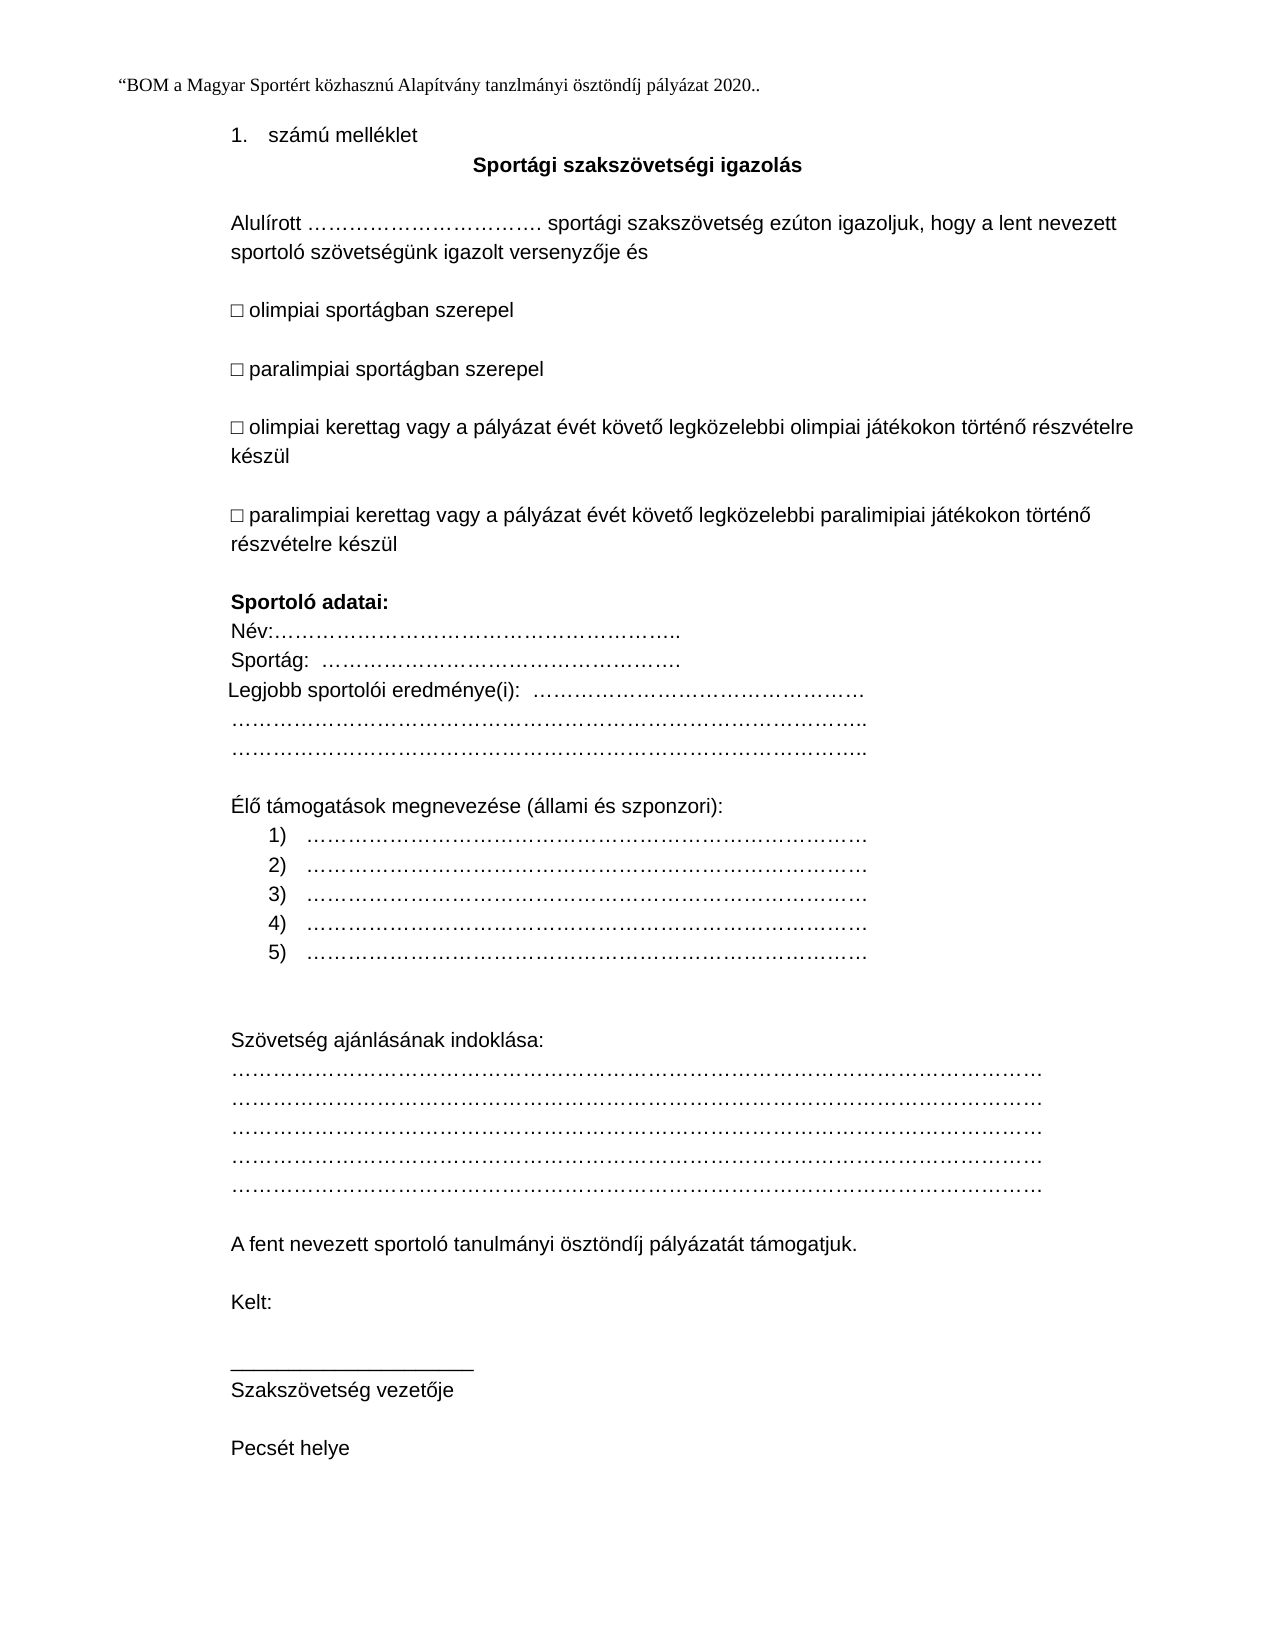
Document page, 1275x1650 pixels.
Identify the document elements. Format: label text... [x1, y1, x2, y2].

text □ paralimpiai kerettag vagy a pályázat évét követő legközelebbi paralimipiai játékokon történő részvételre készül [231, 497, 1157, 556]
text Sportági szakszövetségi igazolás [118, 147, 1157, 176]
list számú melléklet [231, 118, 1157, 147]
list ……………………………………………………………………… [268, 876, 1157, 906]
text ……………………………………………………………………………….. [231, 701, 1157, 731]
list ……………………………………………………………………… [268, 935, 1157, 964]
text ……………………………………………………………………………………………………… [231, 1110, 1157, 1139]
text Legjobb sportolói eredménye(i): ………………………………………… [118, 672, 1157, 701]
text Név:………………………………………………….. [231, 614, 1157, 643]
text Szövetség ajánlásának indoklása: ……………………………………………………………………………………………………… [231, 1022, 1157, 1081]
list ……………………………………………………………………… [268, 818, 1157, 847]
list ……………………………………………………………………… [268, 906, 1157, 935]
text Kelt: [231, 1285, 1157, 1314]
text Alulírott ……………………………. sportági szakszövetség ezúton igazoljuk, hogy a lent nevezett sportoló szövetségünk igazolt versenyzője és [231, 206, 1157, 264]
text _____________________ Szakszövetség vezetője [231, 1343, 1157, 1401]
text A fent nevezett sportoló tanulmányi ösztöndíj pályázatát támogatjuk. [231, 1226, 1157, 1256]
text ……………………………………………………………………………………………………… [231, 1139, 1157, 1168]
text Élő támogatások megnevezése (állami és szponzori): [231, 789, 1157, 818]
text Pecsét helye [231, 1431, 1157, 1460]
text □ olimpiai sportágban szerepel [231, 293, 1157, 322]
text ……………………………………………………………………………………………………… [231, 1168, 1157, 1197]
list ……………………………………………………………………… [268, 847, 1157, 876]
text ……………………………………………………………………………………………………… [231, 1081, 1157, 1110]
text □ paralimpiai sportágban szerepel [231, 351, 1157, 381]
text Sportoló adatai: [231, 585, 1157, 614]
text □ olimpiai kerettag vagy a pályázat évét követő legközelebbi olimpiai játékokon történő részvételre készül [231, 410, 1157, 468]
text Sportág: ……………………………………………. [231, 643, 1157, 672]
text ……………………………………………………………………………….. [231, 731, 1157, 760]
